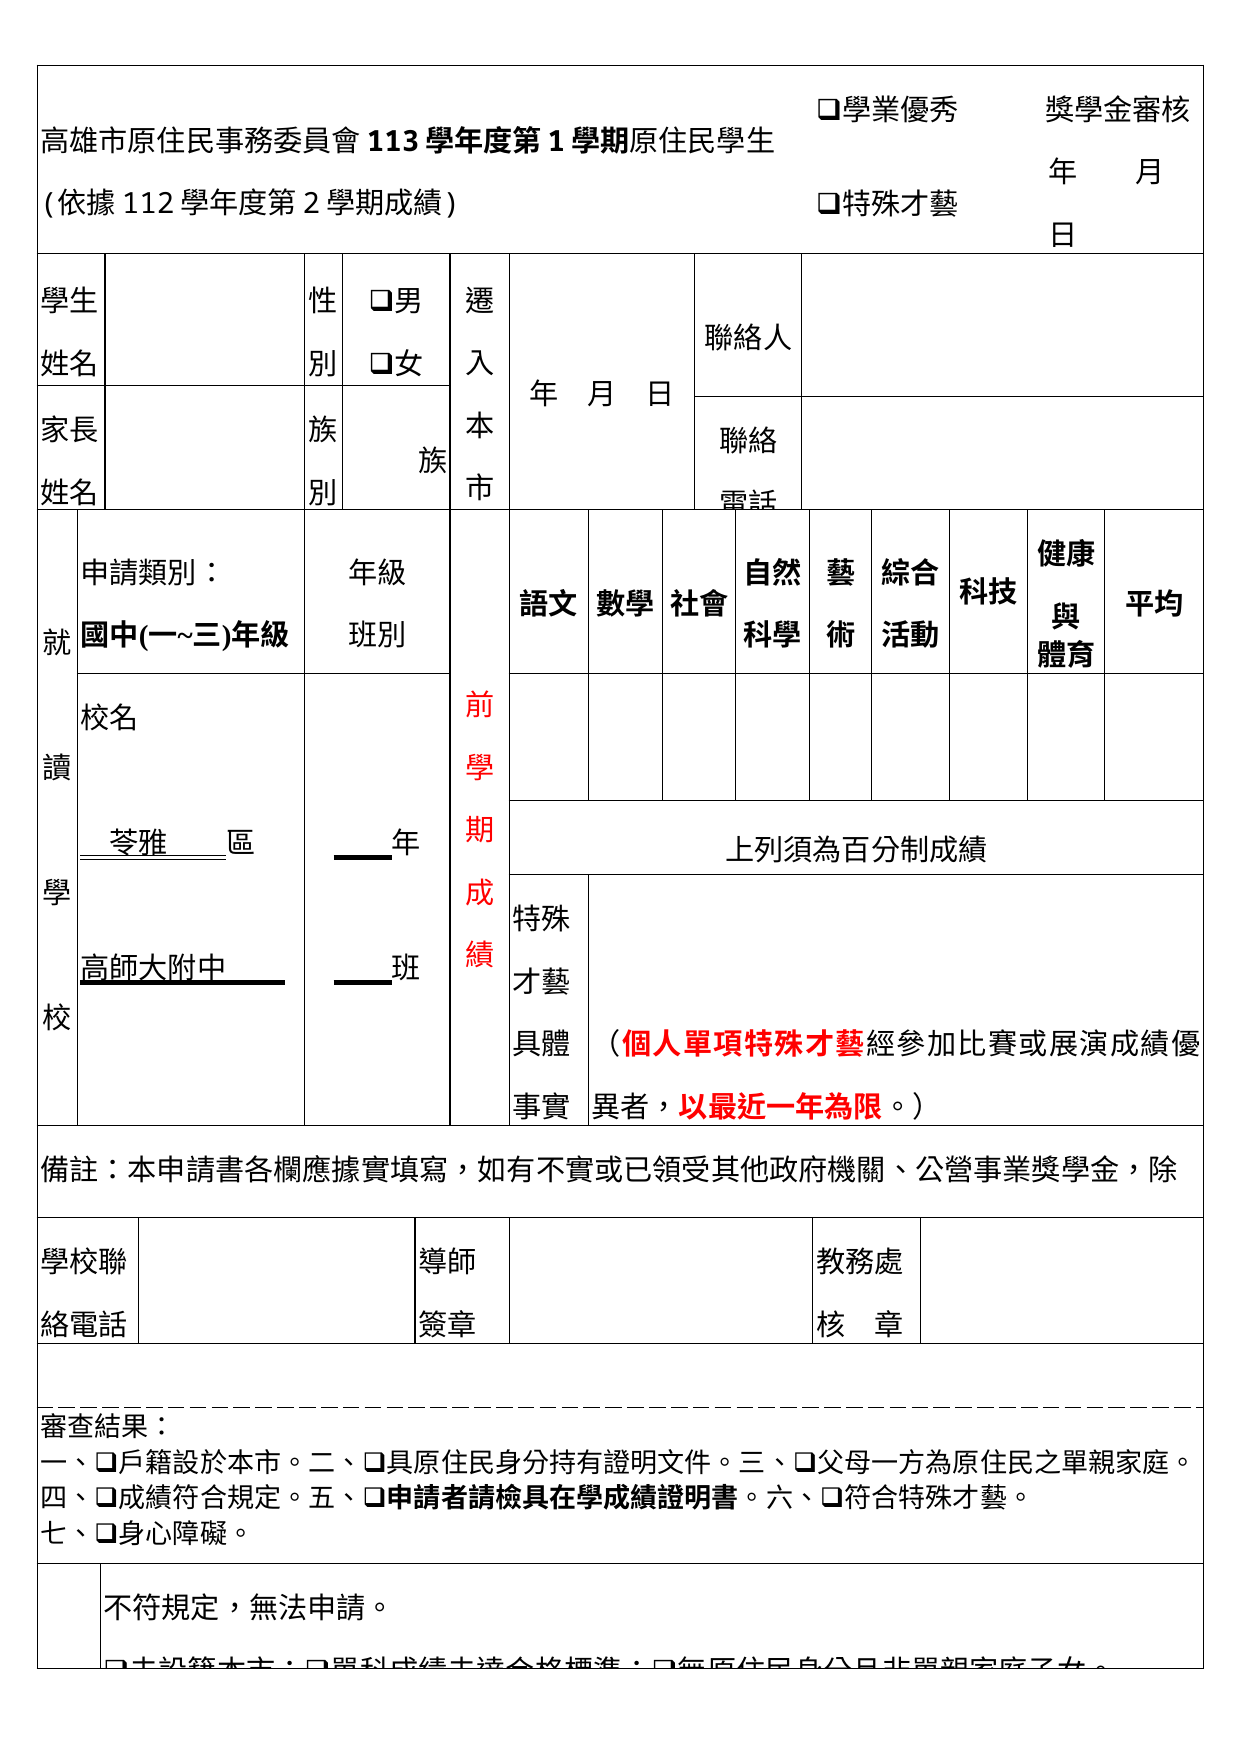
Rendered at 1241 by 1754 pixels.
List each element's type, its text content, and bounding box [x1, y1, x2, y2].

table_cell [802, 397, 1203, 509]
table_cell 自然 科學 [736, 510, 809, 673]
table_cell [38, 1344, 1203, 1407]
table_cell 藝術 [810, 510, 871, 673]
table_cell 年 班 [305, 674, 449, 1125]
table_cell 特殊 才藝 具體 事實 [510, 875, 588, 1125]
table_header 獎學金審核 年 月 日 [1045, 66, 1203, 253]
table_cell [589, 674, 662, 800]
table_cell [921, 1218, 1203, 1343]
table_cell [950, 674, 1027, 800]
table_cell 就 讀 學 校 [38, 510, 77, 1125]
table_cell [139, 1218, 414, 1343]
table_cell 社會 [663, 510, 735, 673]
table_cell [1028, 674, 1104, 800]
table_cell [736, 674, 809, 800]
table_cell 健康 與 體育 [1028, 510, 1104, 673]
table_cell 學生姓名 [38, 254, 104, 385]
table_cell [802, 254, 1203, 396]
table_cell 聯絡人 [695, 254, 801, 396]
table_cell 特殊才藝 [813, 128, 1045, 253]
table_cell 家長姓名 [38, 386, 104, 509]
table_cell 數學 [589, 510, 662, 673]
table_cell 平均 [1105, 510, 1203, 673]
table_cell 教務處 核 章 [813, 1218, 920, 1343]
table_cell （個人單項特殊才藝經參加比賽或展演成績優異者，以最近一年為限。） [589, 875, 1203, 1125]
table_cell 男 女 [343, 254, 449, 385]
table_cell 備註：本申請書各欄應據實填寫，如有不實或已領受其他政府機關、公營事業獎學金，除追繳補助款外，依法究辦。 [38, 1126, 1203, 1217]
table_cell 申請類別： 國中(一~三)年級 [78, 510, 304, 673]
table_cell [663, 674, 735, 800]
table_header 高雄市原住民事務委員會113學年度第1學期原住民學生 (依據112學年度第2學期成績) [38, 66, 813, 253]
table_cell [38, 1564, 100, 1668]
table_cell 上列須為百分制成績 [510, 801, 1203, 874]
table_cell 導師 簽章 [416, 1218, 509, 1343]
table_cell [106, 386, 304, 509]
table_cell 族 [343, 386, 449, 509]
table_cell [510, 674, 588, 800]
table_cell 審查結果： 一、戶籍設於本市。二、具原住民身分持有證明文件。三、父母一方為原住民之單親家庭。四、成績符合規定。五、申請者請檢具在學成績證明書。六、符合特殊才藝。 七、身心障礙。 [38, 1407, 1203, 1563]
table_cell 不符規定，無法申請。 未設籍本市；單科成績未達合格標準；無原住民身分且非單親家庭子女。 [101, 1564, 1203, 1668]
table_cell 語文 [510, 510, 588, 673]
table_cell [106, 254, 304, 385]
table_cell 聯絡 電話 [695, 397, 801, 509]
table_cell [810, 674, 871, 800]
table_cell 校名 苓雅 區 高師大附中 [78, 674, 304, 1125]
table_cell 綜合活動 [872, 510, 949, 673]
table_cell 學校聯 絡電話 [38, 1218, 138, 1343]
table_cell 族別 [305, 386, 342, 509]
table_cell [510, 1218, 812, 1343]
table_cell 科技 [950, 510, 1027, 673]
table_cell [872, 674, 949, 800]
table_cell [1105, 674, 1203, 800]
table_cell 遷入 本市 [451, 254, 509, 509]
table_header 學業優秀 [813, 66, 1045, 128]
table_cell 性別 [305, 254, 342, 385]
table_cell 年 月 日 [510, 254, 694, 509]
table_cell 年級 班別 [305, 510, 449, 673]
table_cell 前學 期 成 績 [451, 510, 509, 1125]
